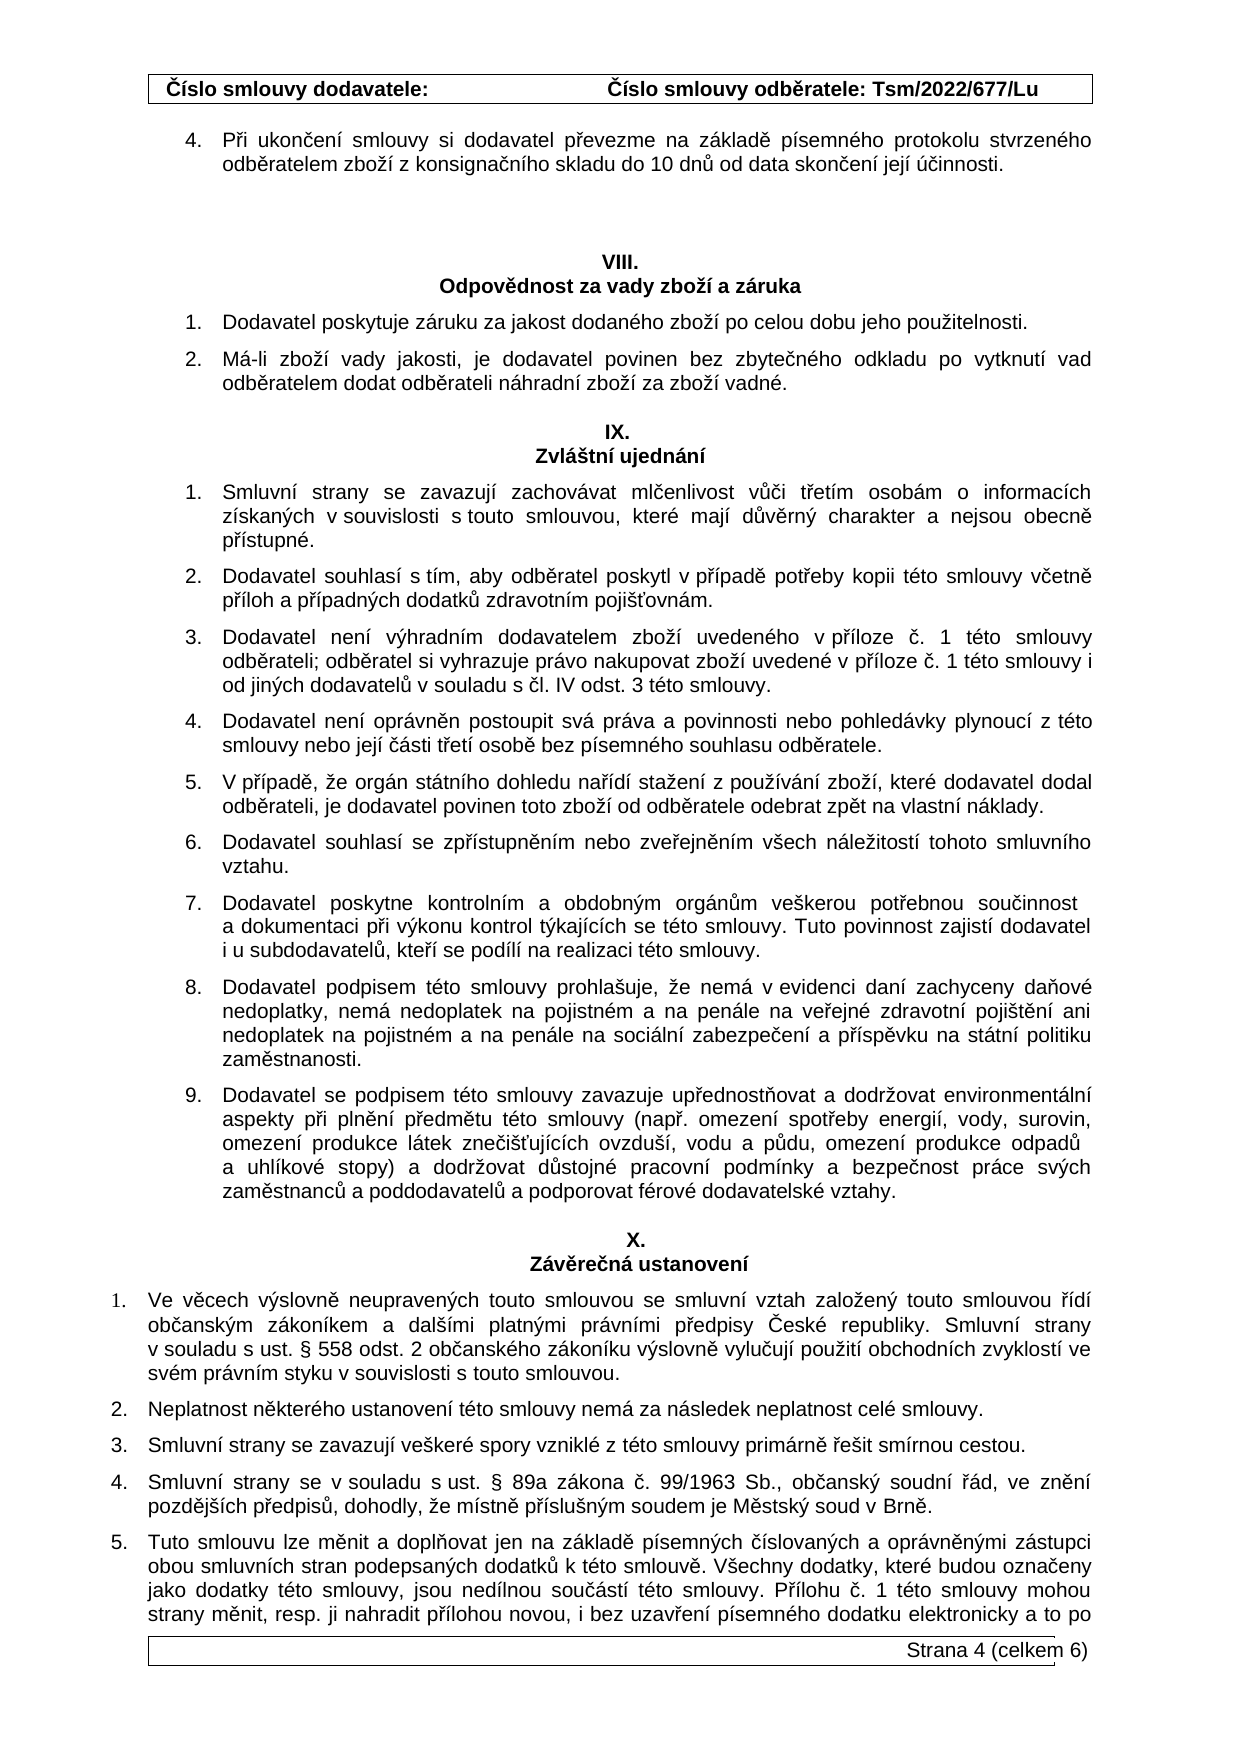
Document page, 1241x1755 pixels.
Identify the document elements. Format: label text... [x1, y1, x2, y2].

list V případě, že orgán státního dohledu nařídí stažení z používání zboží, které dodavatel dodal odběrateli, je dodavatel povinen toto zboží od odběratele odebrat zpět na vlastní náklady. [185, 769, 1093, 817]
list Dodavatel souhlasí se zpřístupněním nebo zveřejněním všech náležitostí tohoto smluvního vztahu. [185, 830, 1093, 878]
text VIII. [148, 250, 1093, 274]
list Dodavatel není oprávněn postoupit svá práva a povinnosti nebo pohledávky plynoucí z této smlouvy nebo její části třetí osobě bez písemného souhlasu odběratele. [185, 709, 1093, 757]
list Smluvní strany se v souladu s ust. § 89a zákona č. 99/1963 Sb., občanský soudní řád, ve znění pozdějších předpisů, dohodly, že místně příslušným soudem je Městský soud v Brně. [111, 1470, 1093, 1518]
text Zvláštní ujednání [148, 443, 1093, 467]
subtitle Odpovědnost za vady zboží a záruka [148, 274, 1093, 298]
list Dodavatel souhlasí s tím, aby odběratel poskytl v případě potřeby kopii této smlouvy včetně příloh a případných dodatků zdravotním pojišťovnám. [185, 564, 1093, 612]
list Dodavatel není výhradním dodavatelem zboží uvedeného v příloze č. 1 této smlouvy odběrateli; odběratel si vyhrazuje právo nakupovat zboží uvedené v příloze č. 1 této smlouvy i od jiných dodavatelů v souladu s čl. IV odst. 3 této smlouvy. [185, 625, 1093, 697]
list Má-li zboží vady jakosti, je dodavatel povinen bez zbytečného odkladu po vytknutí vad odběratelem dodat odběrateli náhradní zboží za zboží vadné. [185, 347, 1093, 394]
list Dodavatel podpisem této smlouvy prohlašuje, že nemá v evidenci daní zachyceny daňové nedoplatky, nemá nedoplatek na pojistném a na penále na veřejné zdravotní pojištění ani nedoplatek na pojistném a na penále na sociální zabezpečení a příspěvku na státní politiku zaměstnanosti. [185, 975, 1093, 1071]
list Dodavatel se podpisem této smlouvy zavazuje upřednostňovat a dodržovat environmentální aspekty při plnění předmětu této smlouvy (např. omezení spotřeby energií, vody, surovin, omezení produkce látek znečišťujících ovzduší, vodu a půdu, omezení produkce odpadů a uhlíkové stopy) a dodržovat důstojné pracovní podmínky a bezpečnost práce svých zaměstnanců a poddodavatelů a podporovat férové dodavatelské vztahy. [185, 1083, 1093, 1203]
list Smluvní strany se zavazují zachovávat mlčenlivost vůči třetím osobám o informacích získaných v souvislosti s touto smlouvou, které mají důvěrný charakter a nejsou obecně přístupné. [185, 480, 1093, 552]
text Závěrečná ustanovení [185, 1252, 1093, 1276]
list Při ukončení smlouvy si dodavatel převezme na základě písemného protokolu stvrzeného odběratelem zboží z konsignačního skladu do 10 dnů od data skončení její účinnosti. [185, 128, 1093, 176]
list Dodavatel poskytne kontrolním a obdobným orgánům veškerou potřebnou součinnost a dokumentaci při výkonu kontrol týkajících se této smlouvy. Tuto povinnost zajistí dodavatel i u subdodavatelů, kteří se podílí na realizaci této smlouvy. [185, 890, 1093, 962]
list Dodavatel poskytuje záruku za jakost dodaného zboží po celou dobu jeho použitelnosti. [185, 310, 1093, 334]
text IX. [148, 419, 1093, 443]
text X. [185, 1228, 1093, 1252]
list Smluvní strany se zavazují veškeré spory vzniklé z této smlouvy primárně řešit smírnou cestou. [111, 1433, 1093, 1457]
list Ve věcech výslovně neupravených touto smlouvou se smluvní vztah založený touto smlouvou řídí občanským zákoníkem a dalšími platnými právními předpisy České republiky. Smluvní strany v souladu s ust. § 558 odst. 2 občanského zákoníku výslovně vylučují použití obchodních zvyklostí ve svém právním styku v souvislosti s touto smlouvou. [111, 1288, 1093, 1384]
list Tuto smlouvu lze měnit a doplňovat jen na základě písemných číslovaných a oprávněnými zástupci obou smluvních stran podepsaných dodatků k této smlouvě. Všechny dodatky, které budou označeny jako dodatky této smlouvy, jsou nedílnou součástí této smlouvy. Přílohu č. 1 této smlouvy mohou strany měnit, resp. ji nahradit přílohou novou, i bez uzavření písemného dodatku elektronicky a to po [111, 1530, 1093, 1626]
list Neplatnost některého ustanovení této smlouvy nemá za následek neplatnost celé smlouvy. [111, 1397, 1093, 1421]
